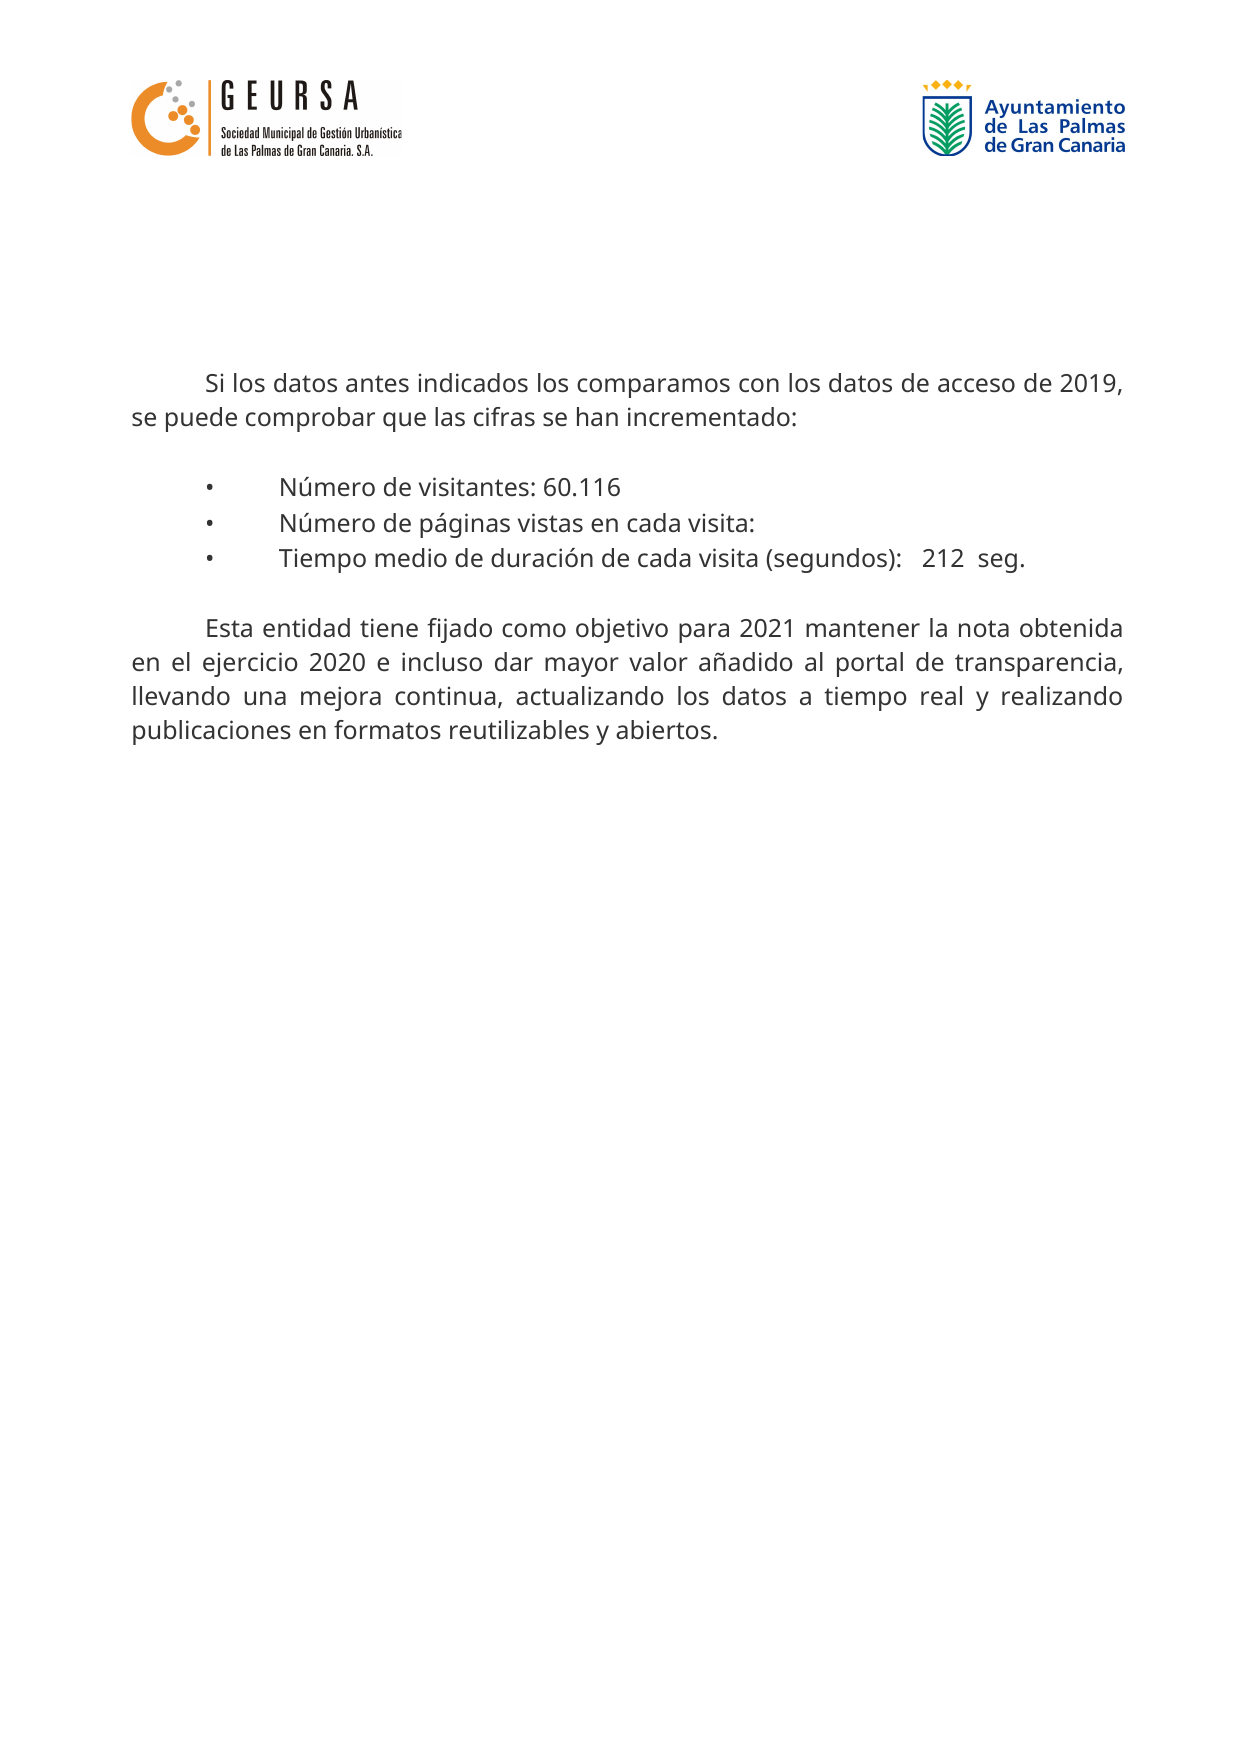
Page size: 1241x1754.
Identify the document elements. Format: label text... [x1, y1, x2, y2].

text • Número de páginas vistas en cada visita: [131, 505, 1125, 539]
picture [131, 80, 402, 157]
text Esta entidad tiene fijado como objetivo para 2021 mantener la nota obtenida en el ejercicio 2020 e incluso dar mayor valor añadido al portal de transparencia, llevando una mejora continua, actualizando los datos a tiempo real y realizando publicaciones en formatos reutilizables y abiertos. [131, 611, 1125, 747]
text • Número de visitantes: 60.116 [131, 470, 1125, 504]
picture [922, 80, 1125, 157]
text • Tiempo medio de duración de cada visita (segundos): 212 seg. [131, 540, 1125, 574]
text Si los datos antes indicados los comparamos con los datos de acceso de 2019, se puede comprobar que las cifras se han incrementado: [131, 366, 1125, 434]
